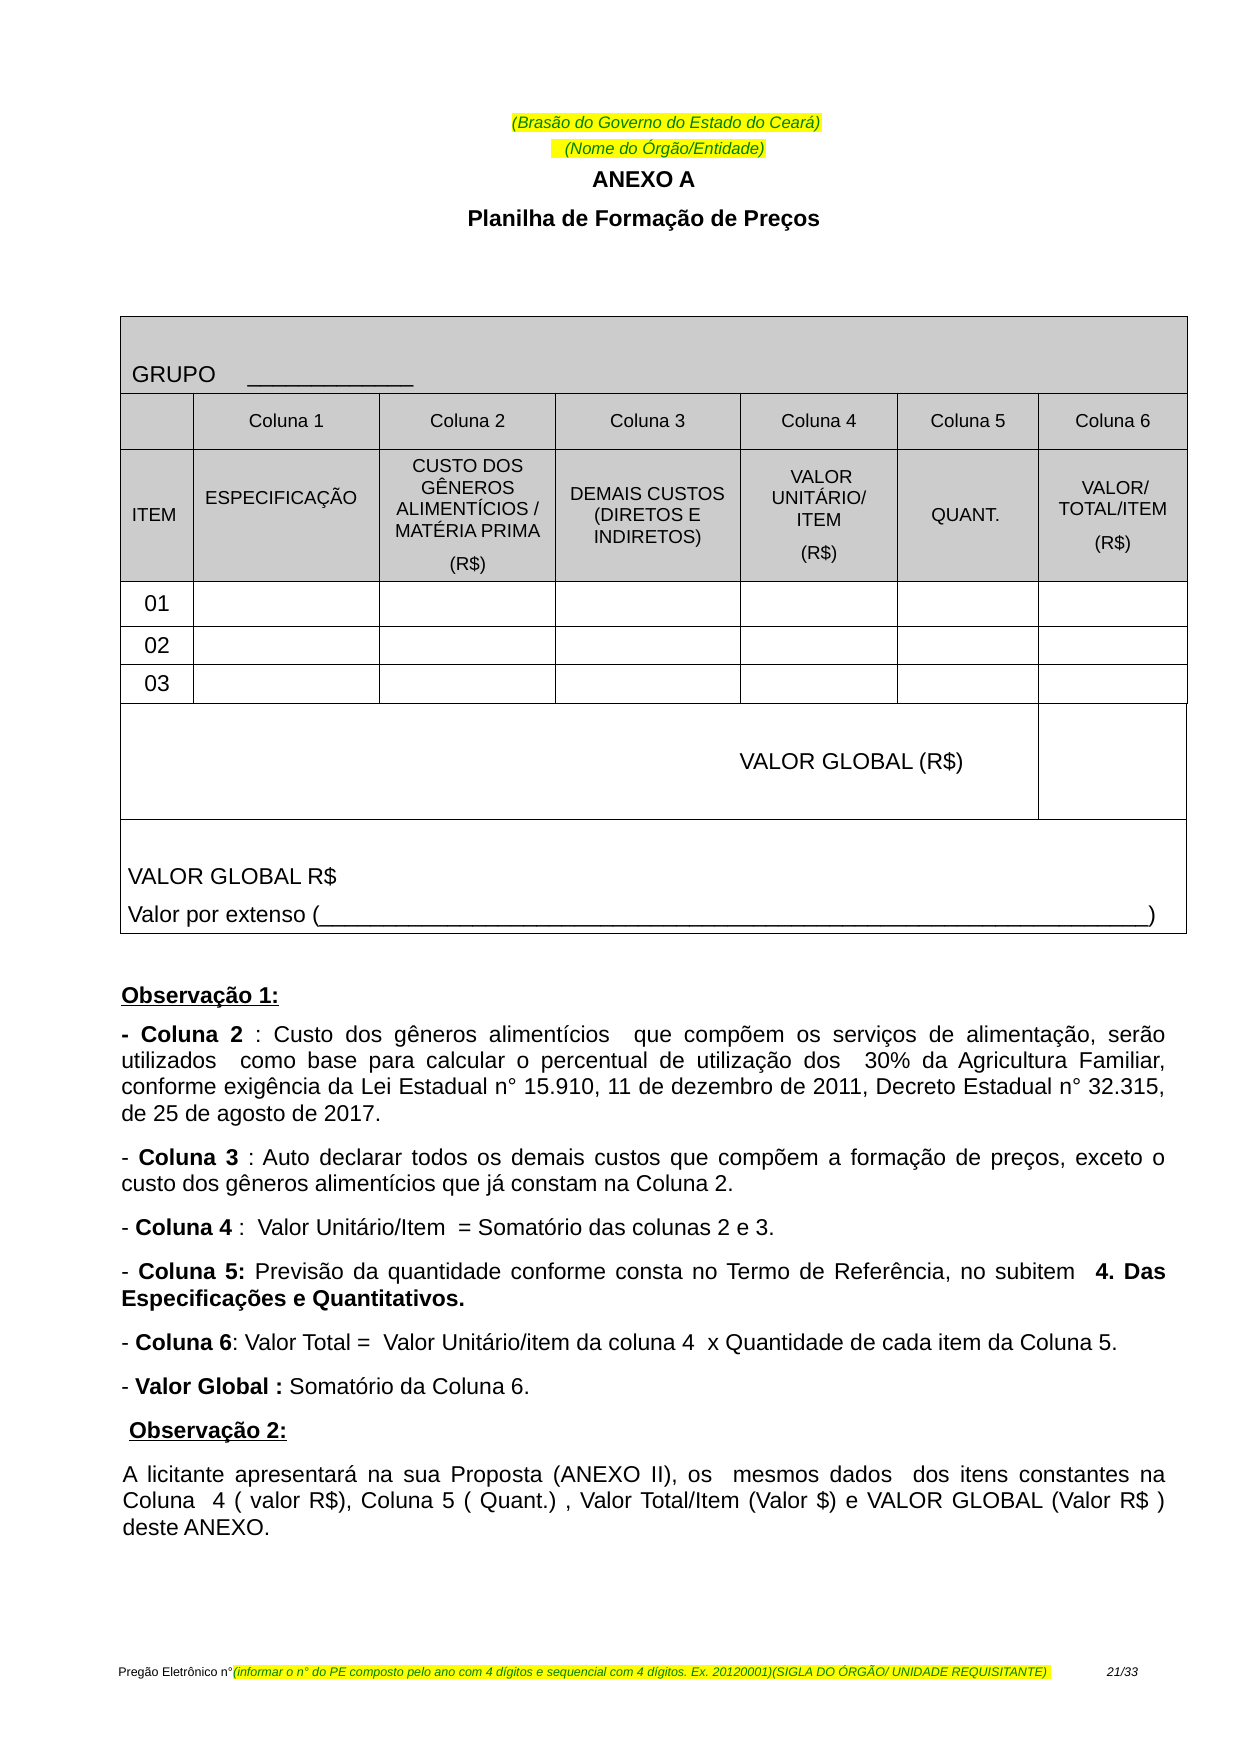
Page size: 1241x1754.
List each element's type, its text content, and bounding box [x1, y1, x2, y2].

table_cell [380, 665, 555, 703]
table_cell Coluna 1 [194, 394, 379, 449]
table_cell [556, 627, 740, 664]
table_cell [380, 627, 555, 664]
text Planilha de Formação de Preços [118, 202, 1169, 234]
table_cell VALOR UNITÁRIO/ ITEM (R$) [741, 450, 897, 581]
table_cell [194, 627, 379, 664]
table_cell [898, 665, 1038, 703]
table_cell [741, 665, 897, 703]
text Observação 2: [119, 1414, 1169, 1446]
text - Coluna 5: Previsão da quantidade conforme consta no Termo de Referência, no subitem 4. Das Especificações e Quantitativos. [118, 1255, 1169, 1314]
text - Coluna 4 : Valor Unitário/Item = Somatório das colunas 2 e 3. [118, 1211, 1169, 1243]
text - Coluna 2 : Custo dos gêneros alimentícios que compõem os serviços de alimentação, serão utilizados como base para calcular o percentual de utilização dos 30% da Agricultura Familiar, conforme exigência da Lei Estadual n° 15.910, 11 de dezembro de 2011, Decreto Estadual n° 32.315, de 25 de agosto de 2017. [118, 1018, 1169, 1129]
table_cell Coluna 6 [1039, 394, 1187, 449]
text ANEXO A [118, 163, 1169, 193]
table_cell [121, 394, 193, 449]
table_cell [556, 582, 740, 626]
text - Coluna 3 : Auto declarar todos os demais custos que compõem a formação de preços, exceto o custo dos gêneros alimentícios que já constam na Coluna 2. [118, 1141, 1169, 1199]
table_cell 02 [121, 627, 193, 664]
table_cell Coluna 4 [741, 394, 897, 449]
table_cell [194, 665, 379, 703]
table_cell [741, 627, 897, 664]
table_cell Coluna 2 [380, 394, 555, 449]
table_cell [1039, 704, 1186, 818]
table_cell ESPECIFICAÇÃO [194, 450, 379, 581]
table_cell [1039, 582, 1187, 626]
table_cell [898, 582, 1038, 626]
table_cell 03 [121, 665, 193, 703]
table_cell Coluna 3 [556, 394, 740, 449]
table_cell ITEM [121, 450, 193, 581]
table_cell QUANT. [898, 450, 1038, 581]
table_cell VALOR GLOBAL R$ Valor por extenso (_________________________________________________________________) [121, 820, 1186, 933]
text - Valor Global : Somatório da Coluna 6. [118, 1370, 1169, 1402]
table_cell [898, 627, 1038, 664]
table_cell [1039, 627, 1187, 664]
table_cell [1039, 665, 1187, 703]
table_cell VALOR GLOBAL (R$) [121, 704, 1038, 818]
table_cell [741, 582, 897, 626]
table_cell [556, 665, 740, 703]
text Observação 1: [118, 979, 1169, 1009]
table_cell Coluna 5 [898, 394, 1038, 449]
table_cell [380, 582, 555, 626]
table_cell [194, 582, 379, 626]
text - Coluna 6: Valor Total = Valor Unitário/item da coluna 4 x Quantidade de cada item da Coluna 5. [118, 1326, 1169, 1358]
table_cell VALOR/ TOTAL/ITEM (R$) [1039, 450, 1187, 581]
table_header GRUPO _____________ [121, 317, 1187, 393]
text A licitante apresentará na sua Proposta (ANEXO II), os mesmos dados dos itens constantes na Coluna 4 ( valor R$), Coluna 5 ( Quant.) , Valor Total/Item (Valor $) e VALOR GLOBAL (Valor R$ ) deste ANEXO. [119, 1458, 1169, 1543]
table_cell 01 [121, 582, 193, 626]
table_cell CUSTO DOS GÊNEROS ALIMENTÍCIOS / MATÉRIA PRIMA (R$) [380, 450, 555, 581]
table_cell DEMAIS CUSTOS (DIRETOS E INDIRETOS) [556, 450, 740, 581]
